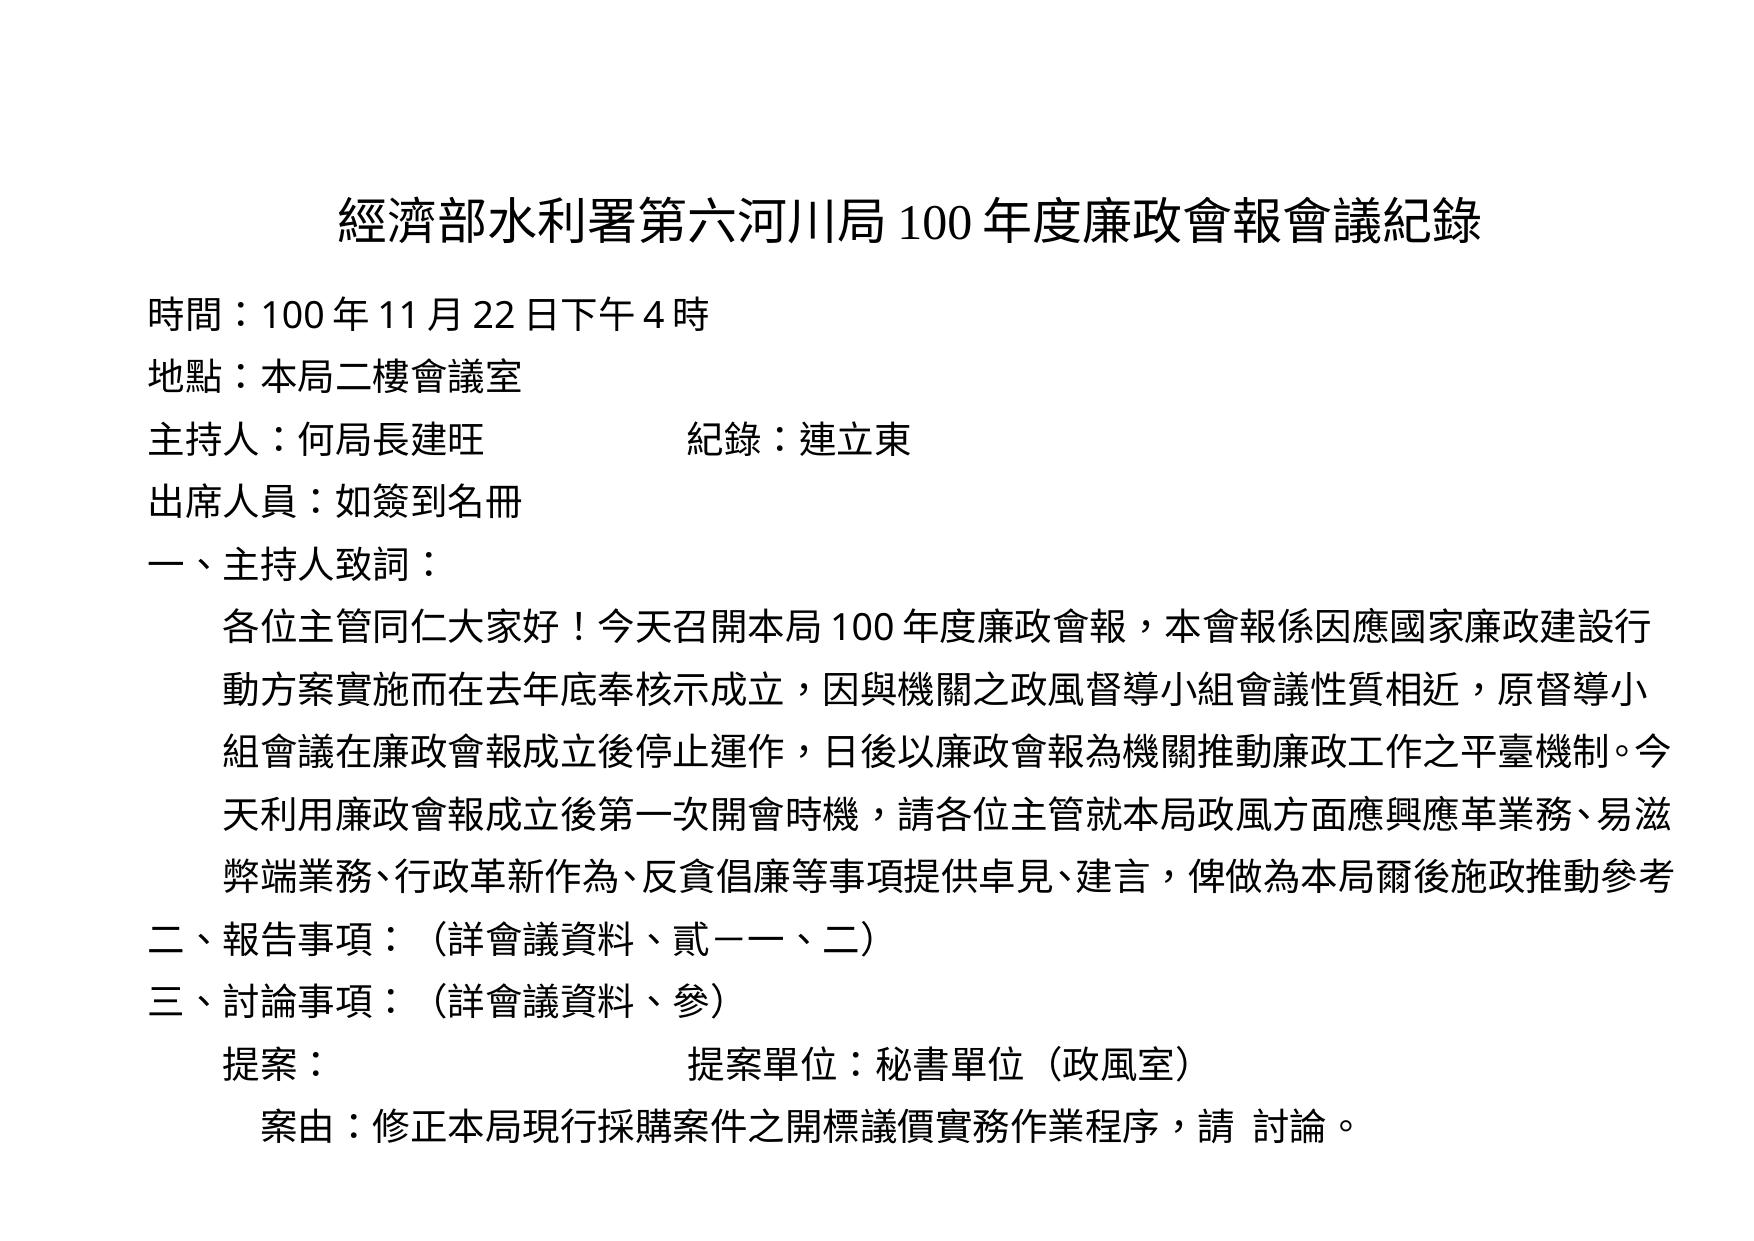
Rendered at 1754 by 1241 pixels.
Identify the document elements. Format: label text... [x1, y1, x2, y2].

text 出席人員：如簽到名冊 [148, 468, 1671, 531]
text 經濟部水利署第六河川局100年度廉政會報會議紀錄 [148, 156, 1671, 281]
text 案由：修正本局現行採購案件之開標議價實務作業程序，請 討論。 [148, 1093, 1671, 1156]
text 一、主持人致詞： [148, 531, 1671, 593]
text 主持人：何局長建旺 紀錄：連立東 [148, 406, 1671, 468]
text 三、討論事項：（詳會議資料、參） [148, 968, 1671, 1031]
text 時間：100年11月22日下午4時 [148, 281, 1671, 343]
text 地點：本局二樓會議室 [148, 343, 1671, 406]
text 提案： 提案單位：秘書單位（政風室） [148, 1031, 1671, 1093]
text 二、報告事項：（詳會議資料、貳－一、二） [148, 906, 1671, 968]
text 各位主管同仁大家好！今天召開本局100年度廉政會報，本會報係因應國家廉政建設行動方案實施而在去年底奉核示成立，因與機關之政風督導小組會議性質相近，原督導小組會議在廉政會報成立後停止運作，日後以廉政會報為機關推動廉政工作之平臺機制。今天利用廉政會報成立後第一次開會時機，請各位主管就本局政風方面應興應革業務、易滋弊端業務、行政革新作為、反貪倡廉等事項提供卓見、建言，俾做為本局爾後施政推動參考。 [222, 593, 1671, 906]
